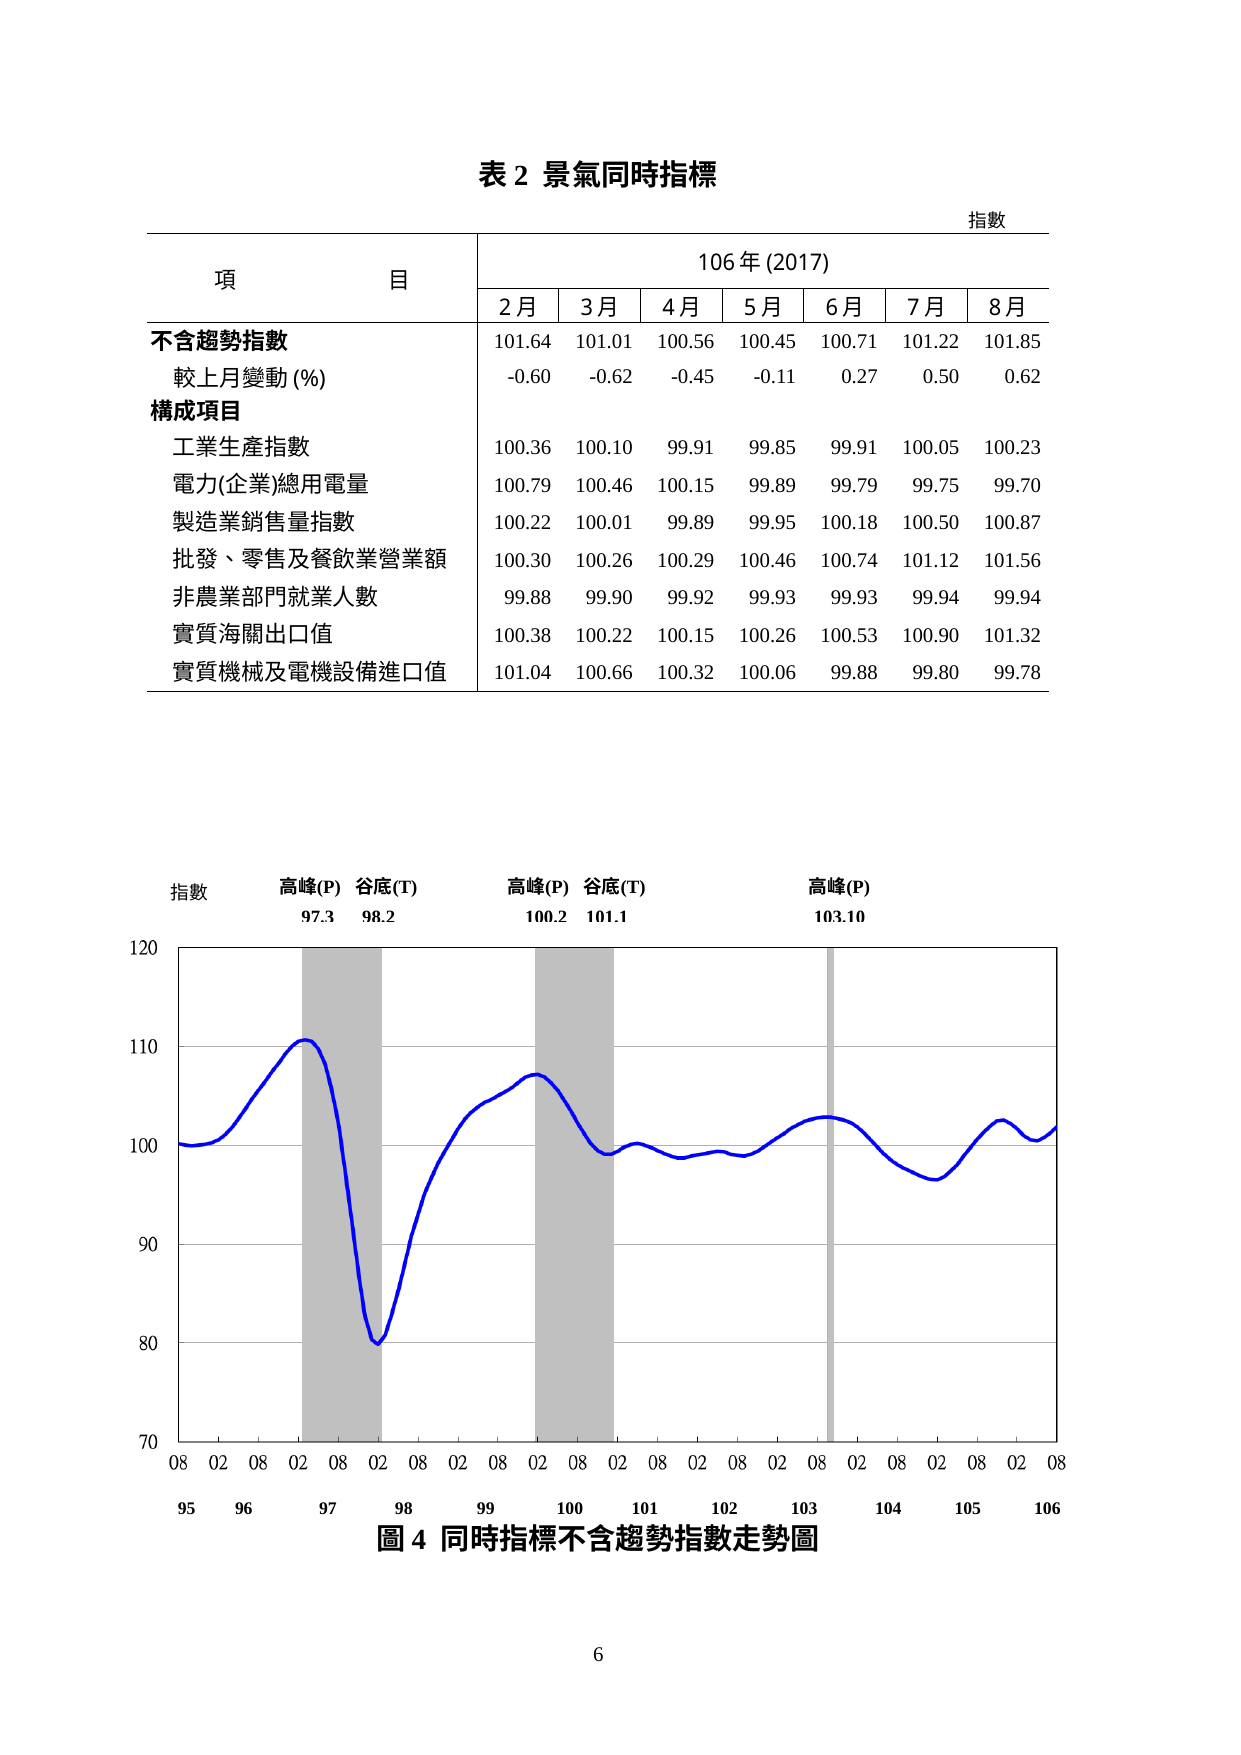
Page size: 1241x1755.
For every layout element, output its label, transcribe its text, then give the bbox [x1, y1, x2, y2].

table_cell [722, 393, 804, 428]
table_cell 實質機械及電機設備進口值 [147, 653, 477, 691]
table_cell 99.88 [478, 578, 559, 616]
table_cell 批發、零售及餐飲業營業額 [147, 541, 477, 578]
text 高峰(P) 谷底(T) [485, 872, 675, 899]
table_cell 100.01 [559, 503, 641, 541]
table_cell 100.18 [804, 503, 886, 541]
table_cell 99.90 [559, 578, 641, 616]
table_cell 3月 [559, 289, 640, 322]
table_cell 101.85 [967, 323, 1049, 360]
table_cell 100.15 [641, 616, 722, 653]
table_cell 101.32 [967, 616, 1049, 653]
table_cell 100.50 [886, 503, 967, 541]
table_cell 100.10 [559, 428, 641, 466]
table_cell 99.89 [641, 503, 722, 541]
table_cell 8月 [968, 289, 1049, 322]
table_cell 99.94 [967, 578, 1049, 616]
text 100.2 101.1 [485, 906, 675, 922]
table_cell 99.93 [804, 578, 886, 616]
table_cell 100.46 [559, 466, 641, 503]
table_cell 101.12 [886, 541, 967, 578]
table_cell 99.91 [641, 428, 722, 466]
table_cell 非農業部門就業人數 [147, 578, 477, 616]
table_cell [641, 393, 722, 428]
table_cell 100.36 [478, 428, 559, 466]
table_cell 實質海關出口值 [147, 616, 477, 653]
table_cell -0.45 [641, 360, 722, 393]
table_cell 0.27 [804, 360, 886, 393]
table_cell 99.91 [804, 428, 886, 466]
table_cell 100.30 [478, 541, 559, 578]
table_cell 99.89 [722, 466, 804, 503]
text 圖4 同時指標不含趨勢指數走勢圖 [118, 1515, 1078, 1557]
table_cell 99.80 [886, 653, 967, 691]
table_cell -0.62 [559, 360, 641, 393]
table_cell 100.90 [886, 616, 967, 653]
table_cell 100.23 [967, 428, 1049, 466]
table_cell 100.29 [641, 541, 722, 578]
table_cell 101.64 [478, 323, 559, 360]
table_cell 0.62 [967, 360, 1049, 393]
table_cell 100.32 [641, 653, 722, 691]
table_cell 99.92 [641, 578, 722, 616]
table_cell 較上月變動 (%) [147, 360, 477, 393]
table_cell 99.88 [804, 653, 886, 691]
table_cell 100.05 [886, 428, 967, 466]
table_cell 100.26 [722, 616, 804, 653]
table_cell 101.04 [478, 653, 559, 691]
table_cell 100.66 [559, 653, 641, 691]
table_cell 101.56 [967, 541, 1049, 578]
table_cell 99.93 [722, 578, 804, 616]
table_cell [967, 393, 1049, 428]
table_cell 100.45 [722, 323, 804, 360]
table_cell 電力(企業)總用電量 [147, 466, 477, 503]
table_header 106年 (2017) [478, 234, 1049, 288]
table_cell -0.11 [722, 360, 804, 393]
table_cell 99.85 [722, 428, 804, 466]
table_cell [478, 393, 559, 428]
table_cell 99.94 [886, 578, 967, 616]
table_cell 100.87 [967, 503, 1049, 541]
table_cell 0.50 [886, 360, 967, 393]
table_cell 100.15 [641, 466, 722, 503]
text 指數 [170, 878, 208, 902]
table_cell -0.60 [478, 360, 559, 393]
table_cell 100.38 [478, 616, 559, 653]
table_cell 構成項目 [147, 393, 477, 428]
table_cell 101.22 [886, 323, 967, 360]
table_cell 4月 [641, 289, 722, 322]
table_header 項 目 [147, 234, 477, 322]
text 103.10 [770, 906, 916, 922]
table_cell 99.95 [722, 503, 804, 541]
table_cell 99.78 [967, 653, 1049, 691]
table_cell 99.79 [804, 466, 886, 503]
table_cell 5月 [723, 289, 803, 322]
text 高峰(P) 谷底(T) [252, 872, 452, 899]
text 指數 [118, 206, 1086, 233]
table_cell 100.56 [641, 323, 722, 360]
table_cell 2月 [478, 289, 558, 322]
text 高峰(P) [770, 872, 916, 899]
table_cell 100.79 [478, 466, 559, 503]
table_cell [886, 393, 967, 428]
text 表2 景氣同時指標 [118, 151, 1078, 193]
table_cell 6月 [804, 289, 885, 322]
table_cell 100.06 [722, 653, 804, 691]
table_cell 99.75 [886, 466, 967, 503]
table_cell 工業生產指數 [147, 428, 477, 466]
table_cell [804, 393, 886, 428]
table_cell 101.01 [559, 323, 641, 360]
table_cell 100.74 [804, 541, 886, 578]
table_cell 100.22 [559, 616, 641, 653]
table_cell 不含趨勢指數 [147, 323, 477, 360]
table_cell 製造業銷售量指數 [147, 503, 477, 541]
table_cell 100.22 [478, 503, 559, 541]
text 95 96 97 98 99 100 101 102 103 104 105 106 [178, 1498, 1068, 1517]
table_cell 100.53 [804, 616, 886, 653]
table_cell 100.46 [722, 541, 804, 578]
picture [124, 929, 1073, 1491]
table_cell 99.70 [967, 466, 1049, 503]
text 97.3 98.2 [252, 906, 452, 922]
table_cell [559, 393, 641, 428]
table_cell 100.26 [559, 541, 641, 578]
table_cell 7月 [886, 289, 967, 322]
table_cell 100.71 [804, 323, 886, 360]
